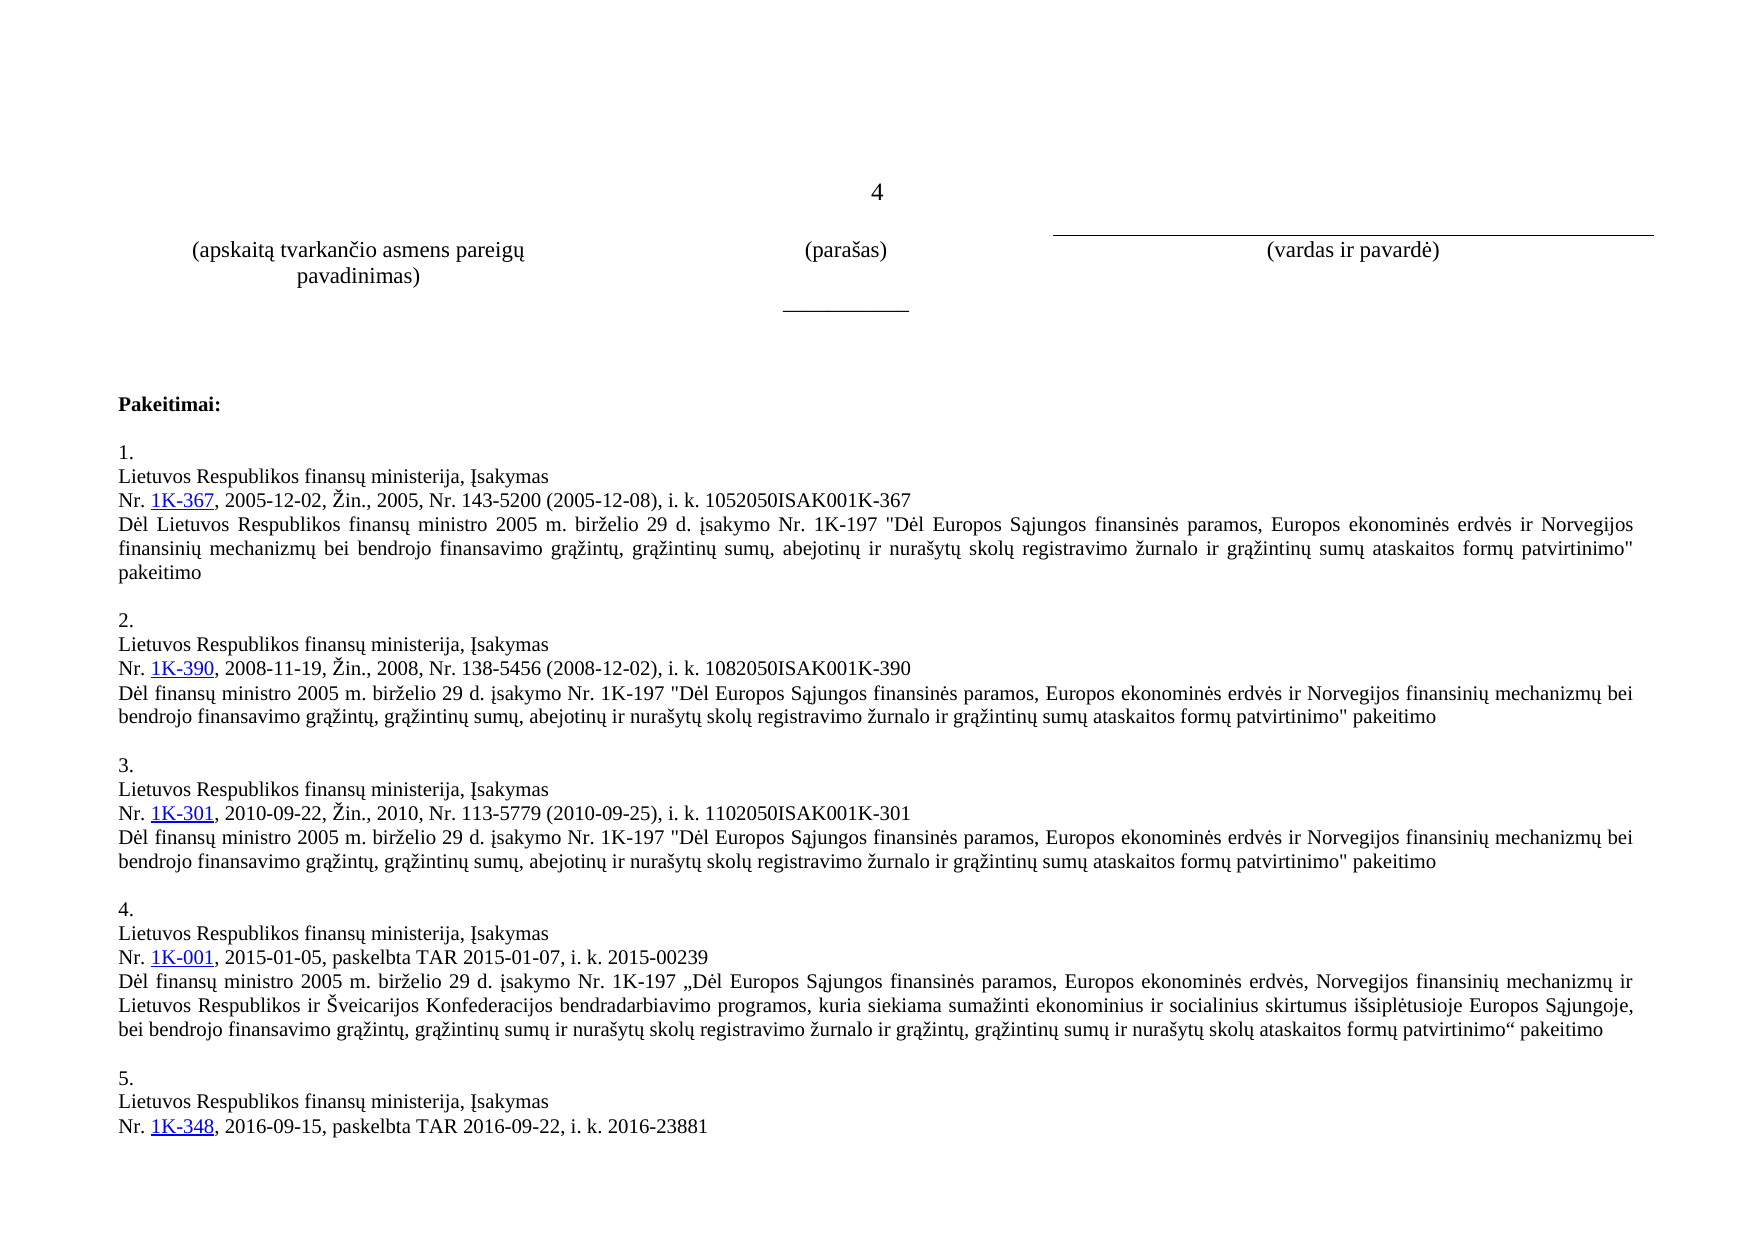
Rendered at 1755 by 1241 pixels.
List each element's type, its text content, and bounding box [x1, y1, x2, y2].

text Pakeitimai: [118, 392, 1636, 416]
text Dėl finansų ministro 2005 m. birželio 29 d. įsakymo Nr. 1K-197 „Dėl Europos Sąjungos finansinės paramos, Europos ekonominės erdvės, Norvegijos finansinių mechanizmų ir Lietuvos Respublikos ir Šveicarijos Konfederacijos bendradarbiavimo programos, kuria siekiama sumažinti ekonominius ir socialinius skirtumus išsiplėtusioje Europos Sąjungoje, bei bendrojo finansavimo grąžintų, grąžintinų sumų ir nurašytų skolų registravimo žurnalo ir grąžintų, grąžintinų sumų ir nurašytų skolų ataskaitos formų patvirtinimo“ pakeitimo [118, 969, 1636, 1041]
text Dėl Lietuvos Respublikos finansų ministro 2005 m. birželio 29 d. įsakymo Nr. 1K-197 "Dėl Europos Sąjungos finansinės paramos, Europos ekonominės erdvės ir Norvegijos finansinių mechanizmų bei bendrojo finansavimo grąžintų, grąžintinų sumų, abejotinų ir nurašytų skolų registravimo žurnalo ir grąžintinų sumų ataskaitos formų patvirtinimo" pakeitimo [118, 512, 1636, 584]
table_cell (vardas ir pavardė) [1053, 236, 1653, 315]
table_cell (apskaitą tvarkančio asmens pareigų pavadinimas) [118, 235, 584, 315]
text Dėl finansų ministro 2005 m. birželio 29 d. įsakymo Nr. 1K-197 "Dėl Europos Sąjungos finansinės paramos, Europos ekonominės erdvės ir Norvegijos finansinių mechanizmų bei bendrojo finansavimo grąžintų, grąžintinų sumų, abejotinų ir nurašytų skolų registravimo žurnalo ir grąžintinų sumų ataskaitos formų patvirtinimo" pakeitimo [118, 680, 1636, 728]
text 1. [118, 440, 1636, 464]
text Nr. 1K-301, 2010-09-22, Žin., 2010, Nr. 113-5779 (2010-09-25), i. k. 1102050ISAK001K-301 [118, 801, 1636, 825]
text Lietuvos Respublikos finansų ministerija, Įsakymas [118, 632, 1636, 656]
text 3. [118, 753, 1636, 777]
text Nr. 1K-367, 2005-12-02, Žin., 2005, Nr. 143-5200 (2005-12-08), i. k. 1052050ISAK001K-367 [118, 488, 1636, 512]
text Lietuvos Respublikos finansų ministerija, Įsakymas [118, 1089, 1636, 1113]
text Lietuvos Respublikos finansų ministerija, Įsakymas [118, 464, 1636, 488]
text Nr. 1K-390, 2008-11-19, Žin., 2008, Nr. 138-5456 (2008-12-02), i. k. 1082050ISAK001K-390 [118, 656, 1636, 680]
text Lietuvos Respublikos finansų ministerija, Įsakymas [118, 777, 1636, 801]
text Nr. 1K-348, 2016-09-15, paskelbta TAR 2016-09-22, i. k. 2016-23881 [118, 1113, 1636, 1138]
text 5. [118, 1065, 1636, 1089]
table_cell (parašas) ___________ [771, 235, 921, 315]
text Dėl finansų ministro 2005 m. birželio 29 d. įsakymo Nr. 1K-197 "Dėl Europos Sąjungos finansinės paramos, Europos ekonominės erdvės ir Norvegijos finansinių mechanizmų bei bendrojo finansavimo grąžintų, grąžintinų sumų, abejotinų ir nurašytų skolų registravimo žurnalo ir grąžintinų sumų ataskaitos formų patvirtinimo" pakeitimo [118, 825, 1636, 873]
text 4. [118, 897, 1636, 921]
table_cell [921, 235, 1053, 315]
text Lietuvos Respublikos finansų ministerija, Įsakymas [118, 921, 1636, 945]
text Nr. 1K-001, 2015-01-05, paskelbta TAR 2015-01-07, i. k. 2015-00239 [118, 945, 1636, 969]
table_cell [584, 235, 771, 315]
text 2. [118, 608, 1636, 632]
